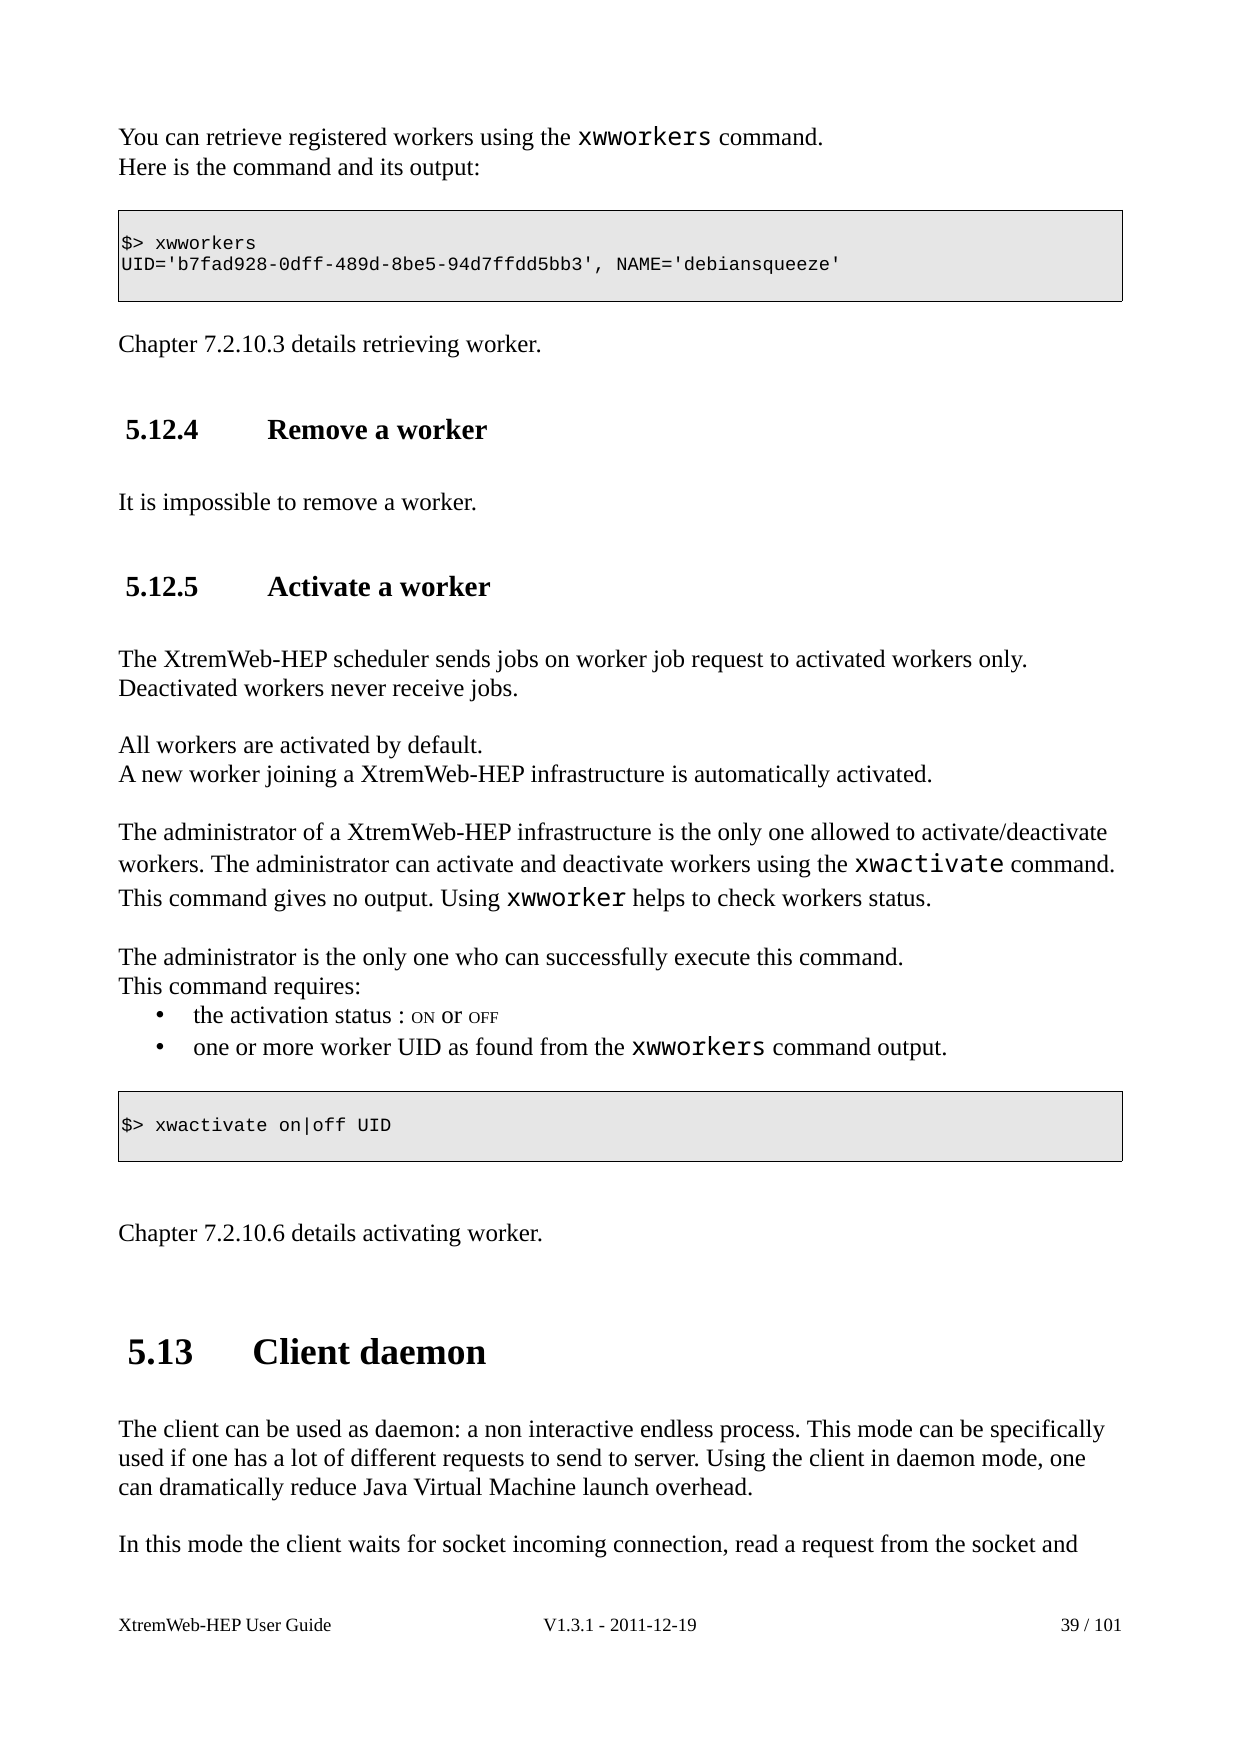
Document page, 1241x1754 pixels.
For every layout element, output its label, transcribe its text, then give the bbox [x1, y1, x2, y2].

text UID='b7fad928-0dff-489d-8be5-94d7ffdd5bb3', NAME='debiansqueeze' [119, 252, 1122, 273]
text $> xwworkers [119, 231, 1122, 252]
text The XtremWeb-HEP scheduler sends jobs on worker job request to activated workers only. Deactivated workers never receive jobs. [118, 644, 1122, 702]
text In this mode the client waits for socket incoming connection, read a request from the socket and [118, 1529, 1122, 1558]
text The administrator of a XtremWeb-HEP infrastructure is the only one allowed to activate/deactivate workers. The administrator can activate and deactivate workers using the xwactivate command. [118, 817, 1122, 879]
text The administrator is the only one who can successfully execute this command. [118, 942, 1122, 971]
text A new worker joining a XtremWeb-HEP infrastructure is automatically activated. [118, 759, 1122, 788]
text $> xwactivate on|off UID [119, 1112, 1122, 1134]
text All workers are activated by default. [118, 730, 1122, 759]
text This command gives no output. Using xwworker helps to check workers status. [118, 879, 1122, 913]
text This command requires: [118, 971, 1122, 1000]
text You can retrieve registered workers using the xwworkers command. [118, 118, 1122, 152]
text It is impossible to remove a worker. [118, 487, 1122, 516]
text Chapter 7.2.10.3 details retrieving worker. [118, 329, 1122, 358]
list the activation status : on or off [156, 1000, 1122, 1028]
text Here is the command and its output: [118, 152, 1122, 181]
text The client can be used as daemon: a non interactive endless process. This mode can be specifically used if one has a lot of different requests to send to server. Using the client in daemon mode, one can dramatically reduce Java Virtual Machine launch overhead. [118, 1414, 1122, 1500]
subtitle Client daemon [118, 1330, 1122, 1373]
list one or more worker UID as found from the xwworkers command output. [156, 1028, 1122, 1062]
subtitle Activate a worker [118, 569, 1122, 603]
text Chapter 7.2.10.6 details activating worker. [118, 1218, 1122, 1247]
subtitle Remove a worker [118, 412, 1122, 446]
